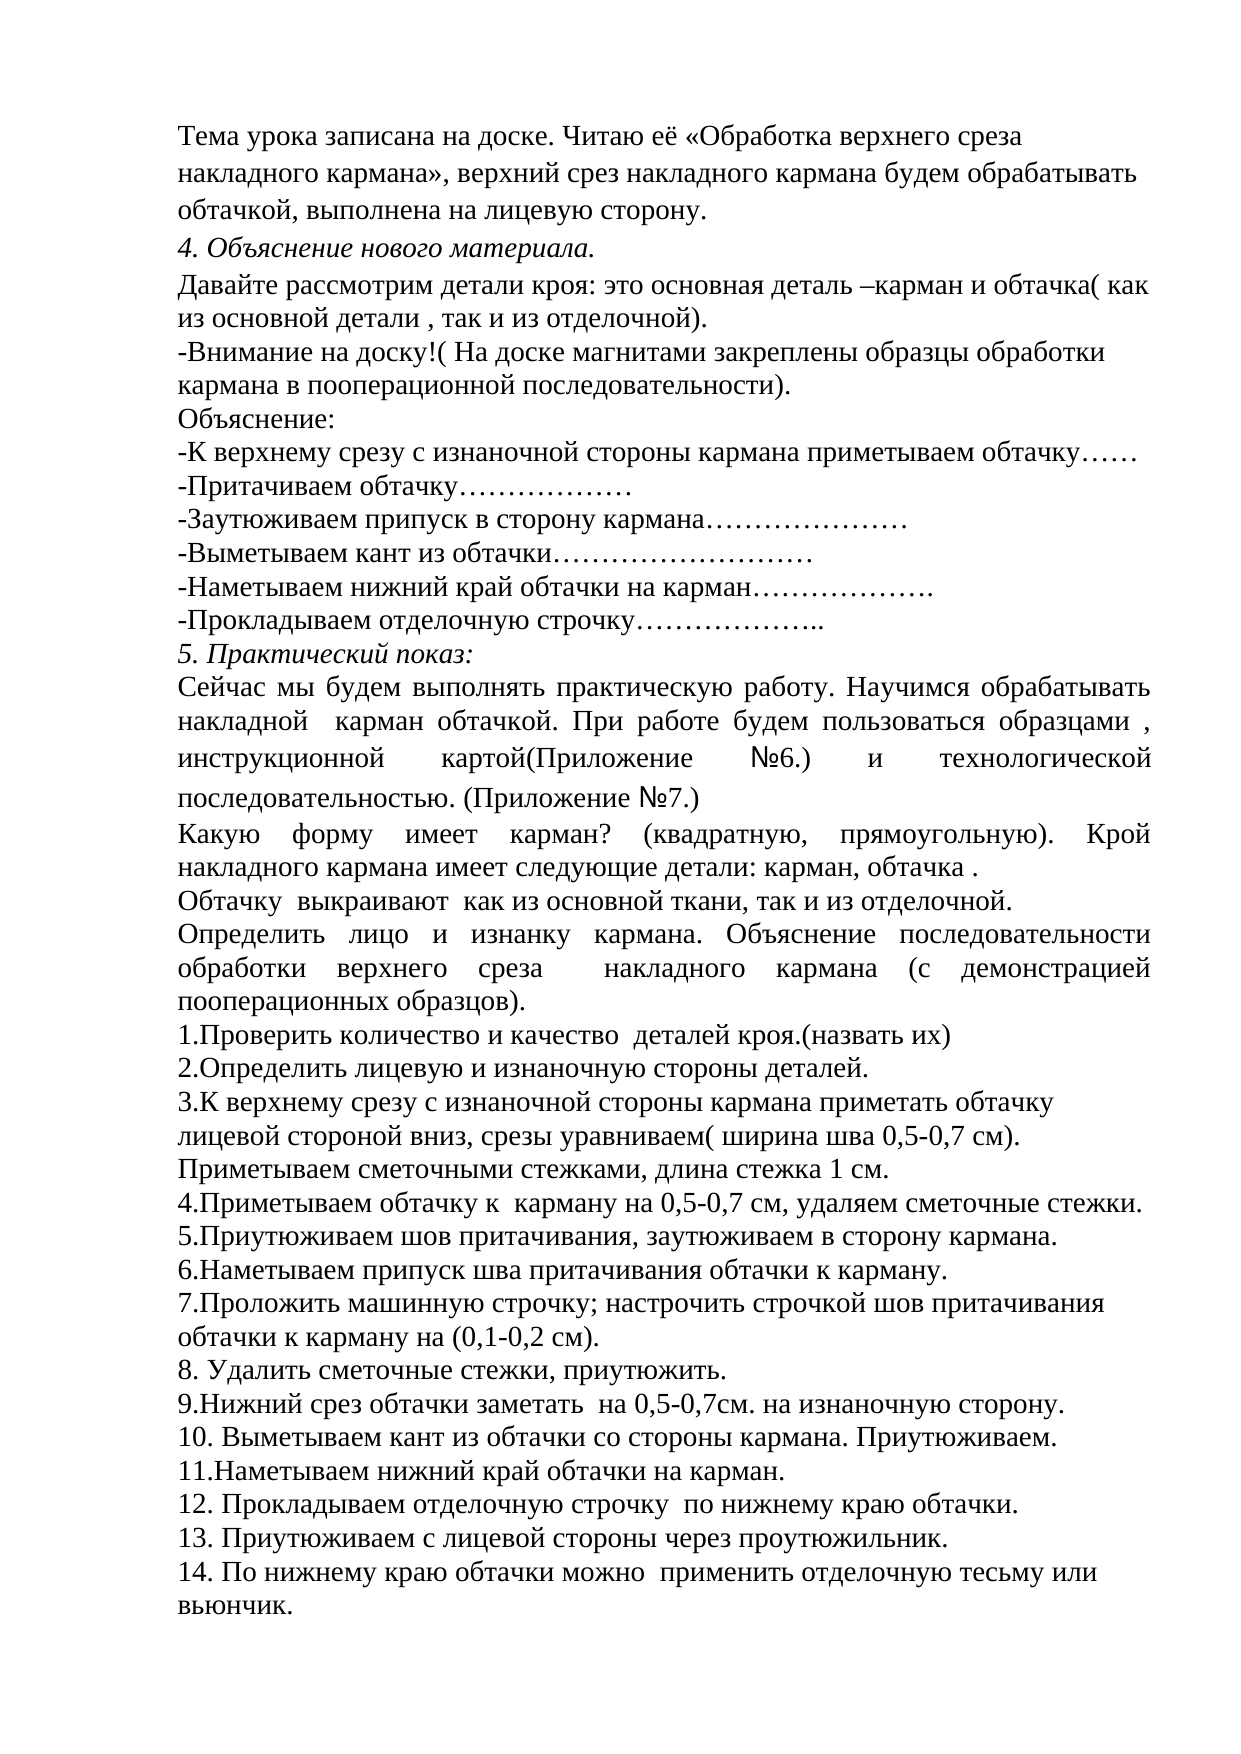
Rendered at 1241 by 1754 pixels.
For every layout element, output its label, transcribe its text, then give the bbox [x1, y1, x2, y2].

text 5.Приутюживаем шов притачивания, заутюживаем в сторону кармана. [177, 1218, 1152, 1252]
text -Внимание на доску!( На доске магнитами закреплены образцы обработки кармана в пооперационной последовательности). [177, 334, 1152, 401]
text Сейчас мы будем выполнять практическую работу. Научимся обрабатывать накладной карман обтачкой. При работе будем пользоваться образцами , инструкционной картой(Приложение №6.) и технологической последовательностью. (Приложение №7.) [177, 669, 1152, 816]
text Определить лицо и изнанку кармана. Объяснение последовательности обработки верхнего среза накладного кармана (c демонстрацией пооперационных образцов). [177, 916, 1152, 1017]
text 13. Приутюживаем с лицевой стороны через проутюжильник. [177, 1520, 1152, 1554]
text Тема урока записана на доске. Читаю её «Обработка верхнего среза накладного кармана», верхний срез накладного кармана будем обрабатывать обтачкой, выполнена на лицевую сторону. [177, 118, 1152, 226]
text 4.Приметываем обтачку к карману на 0,5-0,7 см, удаляем сметочные стежки. [177, 1185, 1152, 1218]
text 3.К верхнему срезу с изнаночной стороны кармана приметать обтачку лицевой стороной вниз, срезы уравниваем( ширина шва 0,5-0,7 см). [177, 1084, 1152, 1151]
text -К верхнему срезу с изнаночной стороны кармана приметываем обтачку…… [177, 434, 1152, 468]
text Какую форму имеет карман? (квадратную, прямоугольную). Крой накладного кармана имеет следующие детали: карман, обтачка . [177, 816, 1152, 883]
text Обтачку выкраивают как из основной ткани, так и из отделочной. [177, 883, 1152, 916]
text -Выметываем кант из обтачки……………………… [177, 535, 1152, 569]
text 11.Наметываем нижний край обтачки на карман. [177, 1453, 1152, 1487]
text -Прокладываем отделочную строчку……………….. [177, 602, 1152, 636]
text Давайте рассмотрим детали кроя: это основная деталь –карман и обтачка( как из основной детали , так и из отделочной). [177, 267, 1152, 334]
text 4. Объяснение нового материала. [177, 230, 1152, 263]
text 5. Практический показ: [177, 636, 1152, 669]
text 12. Прокладываем отделочную строчку по нижнему краю обтачки. [177, 1487, 1152, 1520]
text 1.Проверить количество и качество деталей кроя.(назвать их) [177, 1017, 1152, 1051]
text 9.Нижний срез обтачки заметать на 0,5-0,7см. на изнаночную сторону. [177, 1386, 1152, 1419]
text 6.Наметываем припуск шва притачивания обтачки к карману. [177, 1252, 1152, 1285]
text -Притачиваем обтачку……………… [177, 468, 1152, 502]
text 10. Выметываем кант из обтачки со стороны кармана. Приутюживаем. [177, 1419, 1152, 1453]
text 8. Удалить сметочные стежки, приутюжить. [177, 1352, 1152, 1386]
text Объяснение: [177, 401, 1152, 434]
text Приметываем сметочными стежками, длина стежка 1 см. [177, 1151, 1152, 1185]
text -Наметываем нижний край обтачки на карман………………. [177, 569, 1152, 602]
text -Заутюживаем припуск в сторону кармана………………… [177, 502, 1152, 535]
text 7.Проложить машинную строчку; настрочить строчкой шов притачивания обтачки к карману на (0,1-0,2 см). [177, 1285, 1152, 1352]
text 14. По нижнему краю обтачки можно применить отделочную тесьму или вьюнчик. [177, 1554, 1152, 1621]
text 2.Определить лицевую и изнаночную стороны деталей. [177, 1051, 1152, 1084]
